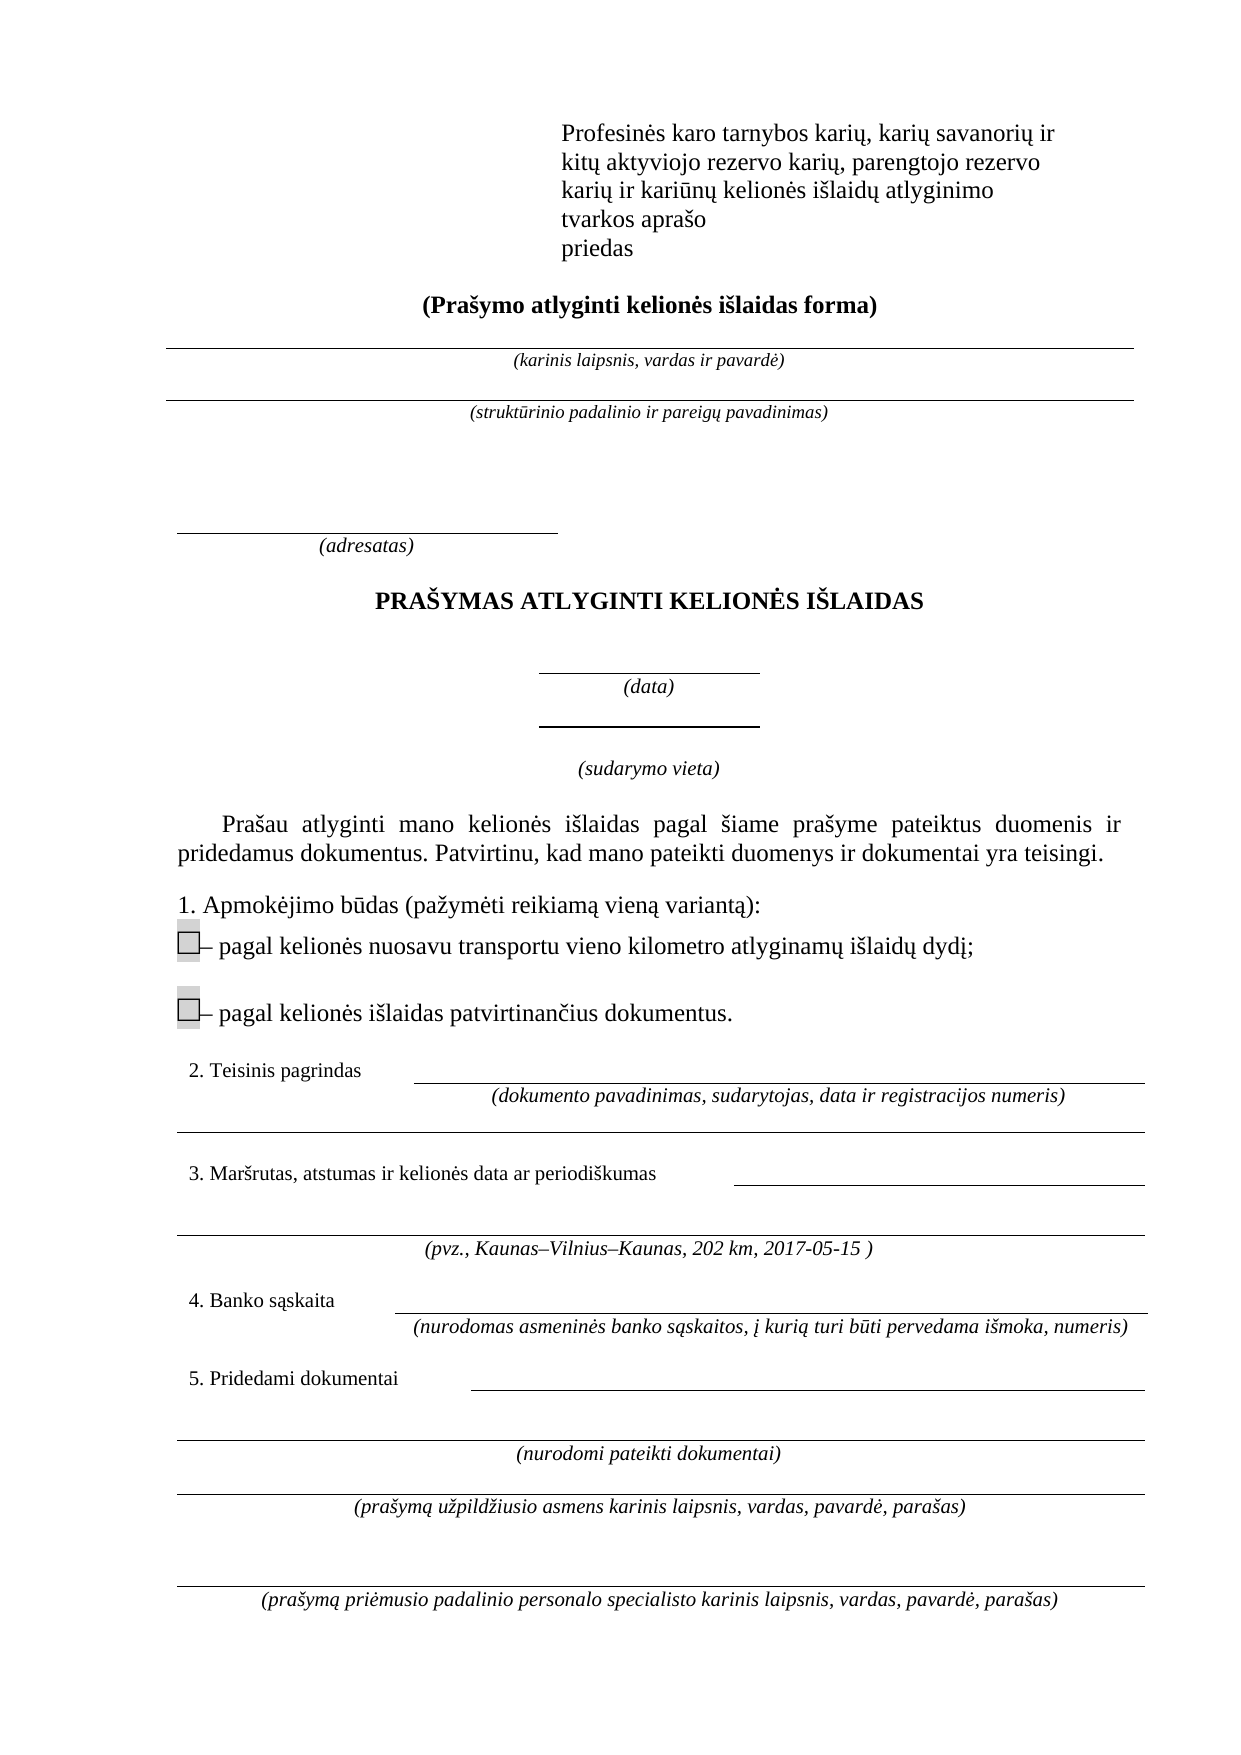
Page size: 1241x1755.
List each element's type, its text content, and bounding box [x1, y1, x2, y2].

text Profesinės karo tarnybos karių, karių savanorių ir [561, 118, 1122, 147]
table_cell [177, 1313, 395, 1338]
table_cell [177, 1185, 1145, 1211]
text priedas [561, 233, 1122, 262]
table_cell (nurodomas asmeninės banko sąskaitos, į kurią turi būti pervedama išmoka, numeris) [395, 1314, 1148, 1338]
table_cell [177, 1416, 1145, 1439]
table_cell [177, 1557, 1145, 1586]
text (nurodomi pateikti dokumentai) [177, 1441, 1122, 1465]
table_header [471, 1366, 1145, 1390]
text (sudarymo vieta) [177, 756, 1122, 780]
text 1. Apmokėjimo būdas (pažymėti reikiamą vieną variantą): [177, 891, 1122, 919]
table_cell [471, 1391, 1145, 1416]
table_header 2. Teisinis pagrindas [177, 1058, 414, 1082]
table_cell (karinis laipsnis, vardas ir pavardė) [166, 349, 1133, 399]
table_header [177, 451, 558, 532]
table_header [414, 1058, 1145, 1082]
table_header [539, 615, 760, 672]
text (pvz., Kaunas–Vilnius–Kaunas, 202 km, 2017-05-15 ) [177, 1236, 1122, 1260]
text (Prašymo atlyginti kelionės išlaidas forma) [177, 291, 1122, 319]
table_cell [177, 1083, 414, 1107]
text (struktūrinio padalinio ir pareigų pavadinimas) [177, 401, 1122, 422]
table_cell [177, 1211, 1145, 1234]
table_cell [177, 1108, 1145, 1132]
text PRAŠYMAS ATLYGINTI KELIONĖS IŠLAIDAS [177, 586, 1122, 615]
table_header [166, 319, 1133, 348]
text kitų aktyviojo rezervo karių, parengtojo rezervo [561, 147, 1122, 176]
table_cell (prašymą priėmusio padalinio personalo specialisto karinis laipsnis, vardas, pavardė, parašas) [177, 1587, 1145, 1611]
table_header (prašymą užpildžiusio asmens karinis laipsnis, vardas, pavardė, parašas) [177, 1495, 1145, 1557]
table_header 5. Pridedami dokumentai [177, 1366, 471, 1390]
table_header 4. Banko sąskaita [177, 1289, 395, 1312]
text tvarkos aprašo [561, 204, 1122, 233]
text Prašau atlyginti mano kelionės išlaidas pagal šiame prašyme pateiktus duomenis ir pridedamus dokumentus. Patvirtinu, kad mano pateikti duomenys ir dokumentai yra teisingi. [177, 809, 1122, 866]
table_cell (data) [539, 674, 760, 698]
table_cell (adresatas) [177, 534, 558, 557]
table_header 3. Maršrutas, atstumas ir kelionės data ar periodiškumas [177, 1161, 734, 1185]
text □– pagal kelionės išlaidas patvirtinančius dokumentus. [177, 986, 1122, 1029]
table_cell (dokumento pavadinimas, sudarytojas, data ir registracijos numeris) [414, 1084, 1145, 1107]
text karių ir kariūnų kelionės išlaidų atlyginimo [561, 176, 1122, 204]
table_cell [539, 698, 760, 726]
table_header [734, 1161, 1145, 1185]
table_cell [177, 1390, 471, 1416]
table_header [395, 1289, 1148, 1312]
text □– pagal kelionės nuosavu transportu vieno kilometro atlyginamų išlaidų dydį; [177, 919, 1122, 962]
